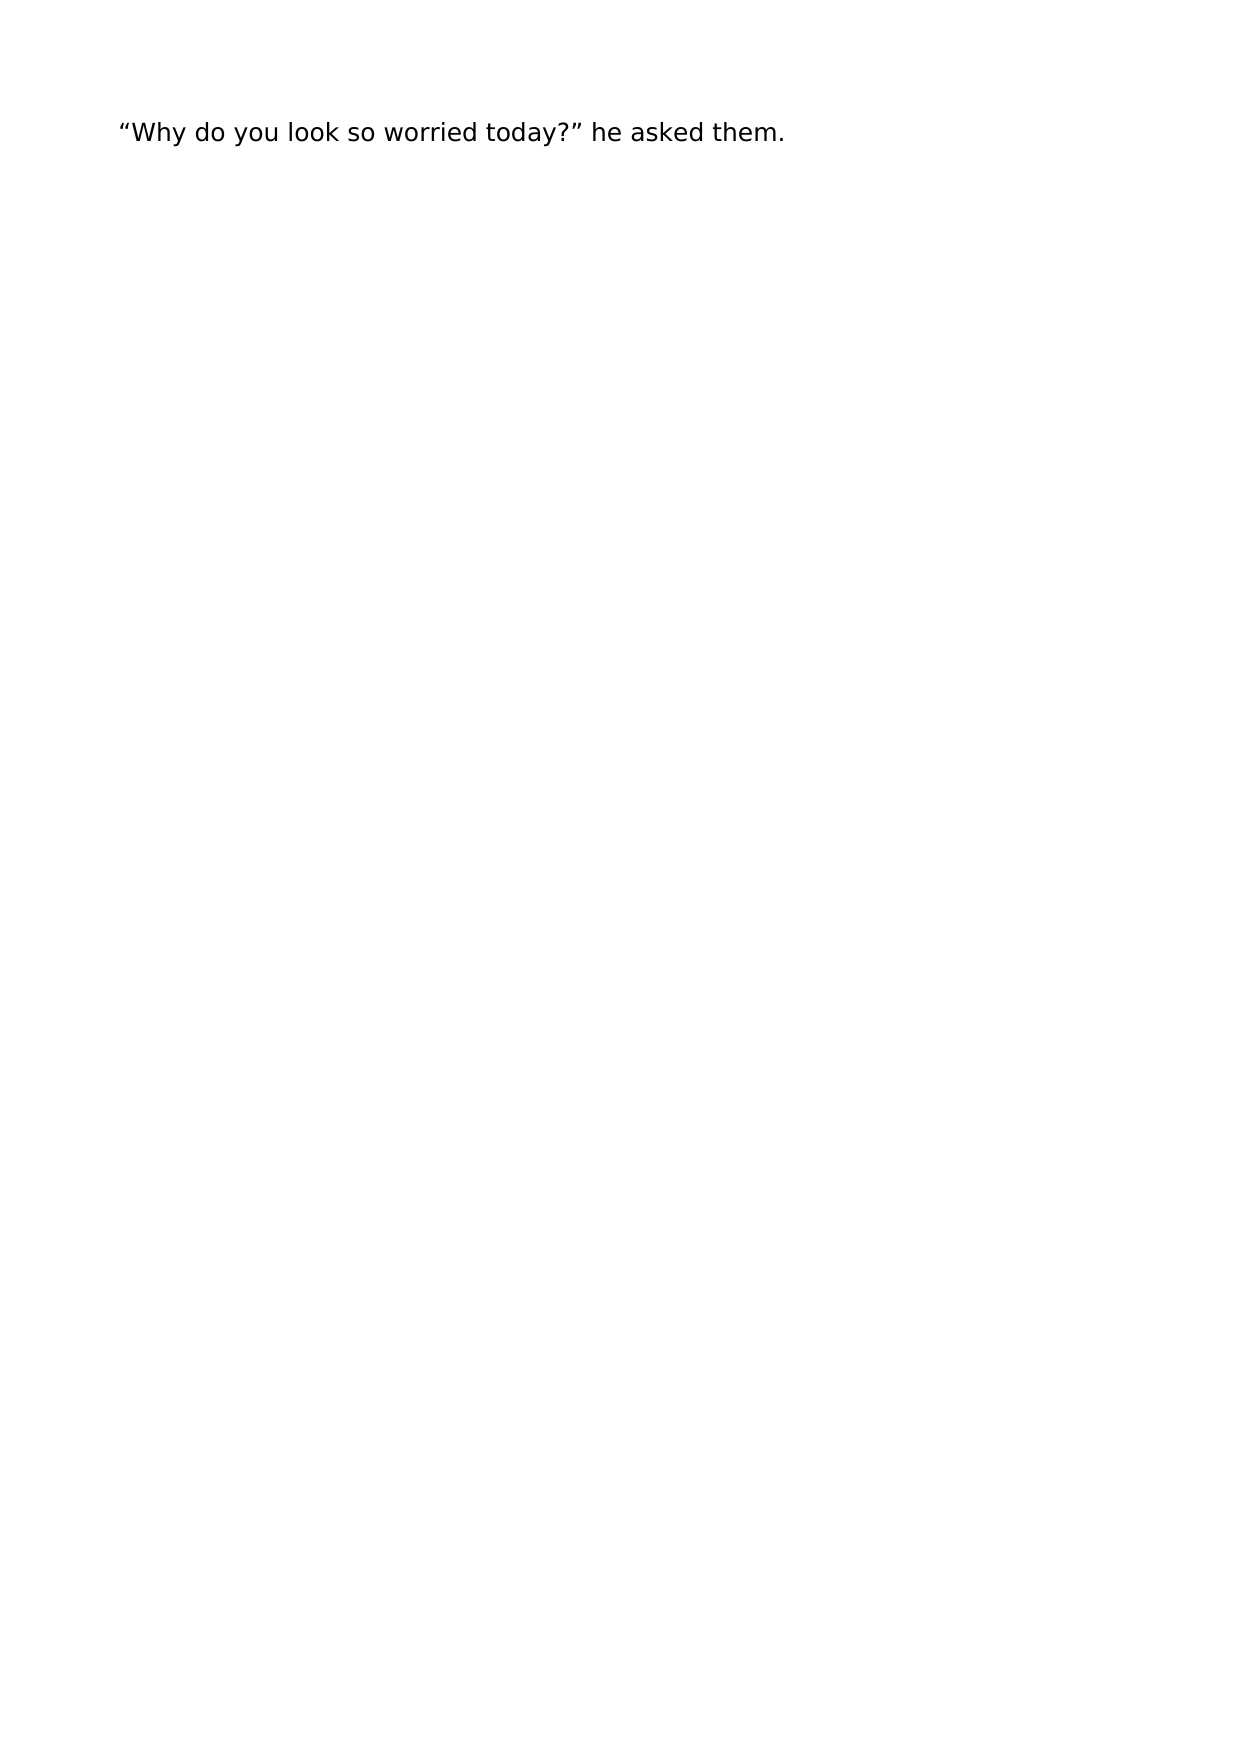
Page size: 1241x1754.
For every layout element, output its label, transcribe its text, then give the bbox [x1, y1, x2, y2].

text “Why do you look so worried today?” he asked them. [118, 118, 1122, 147]
